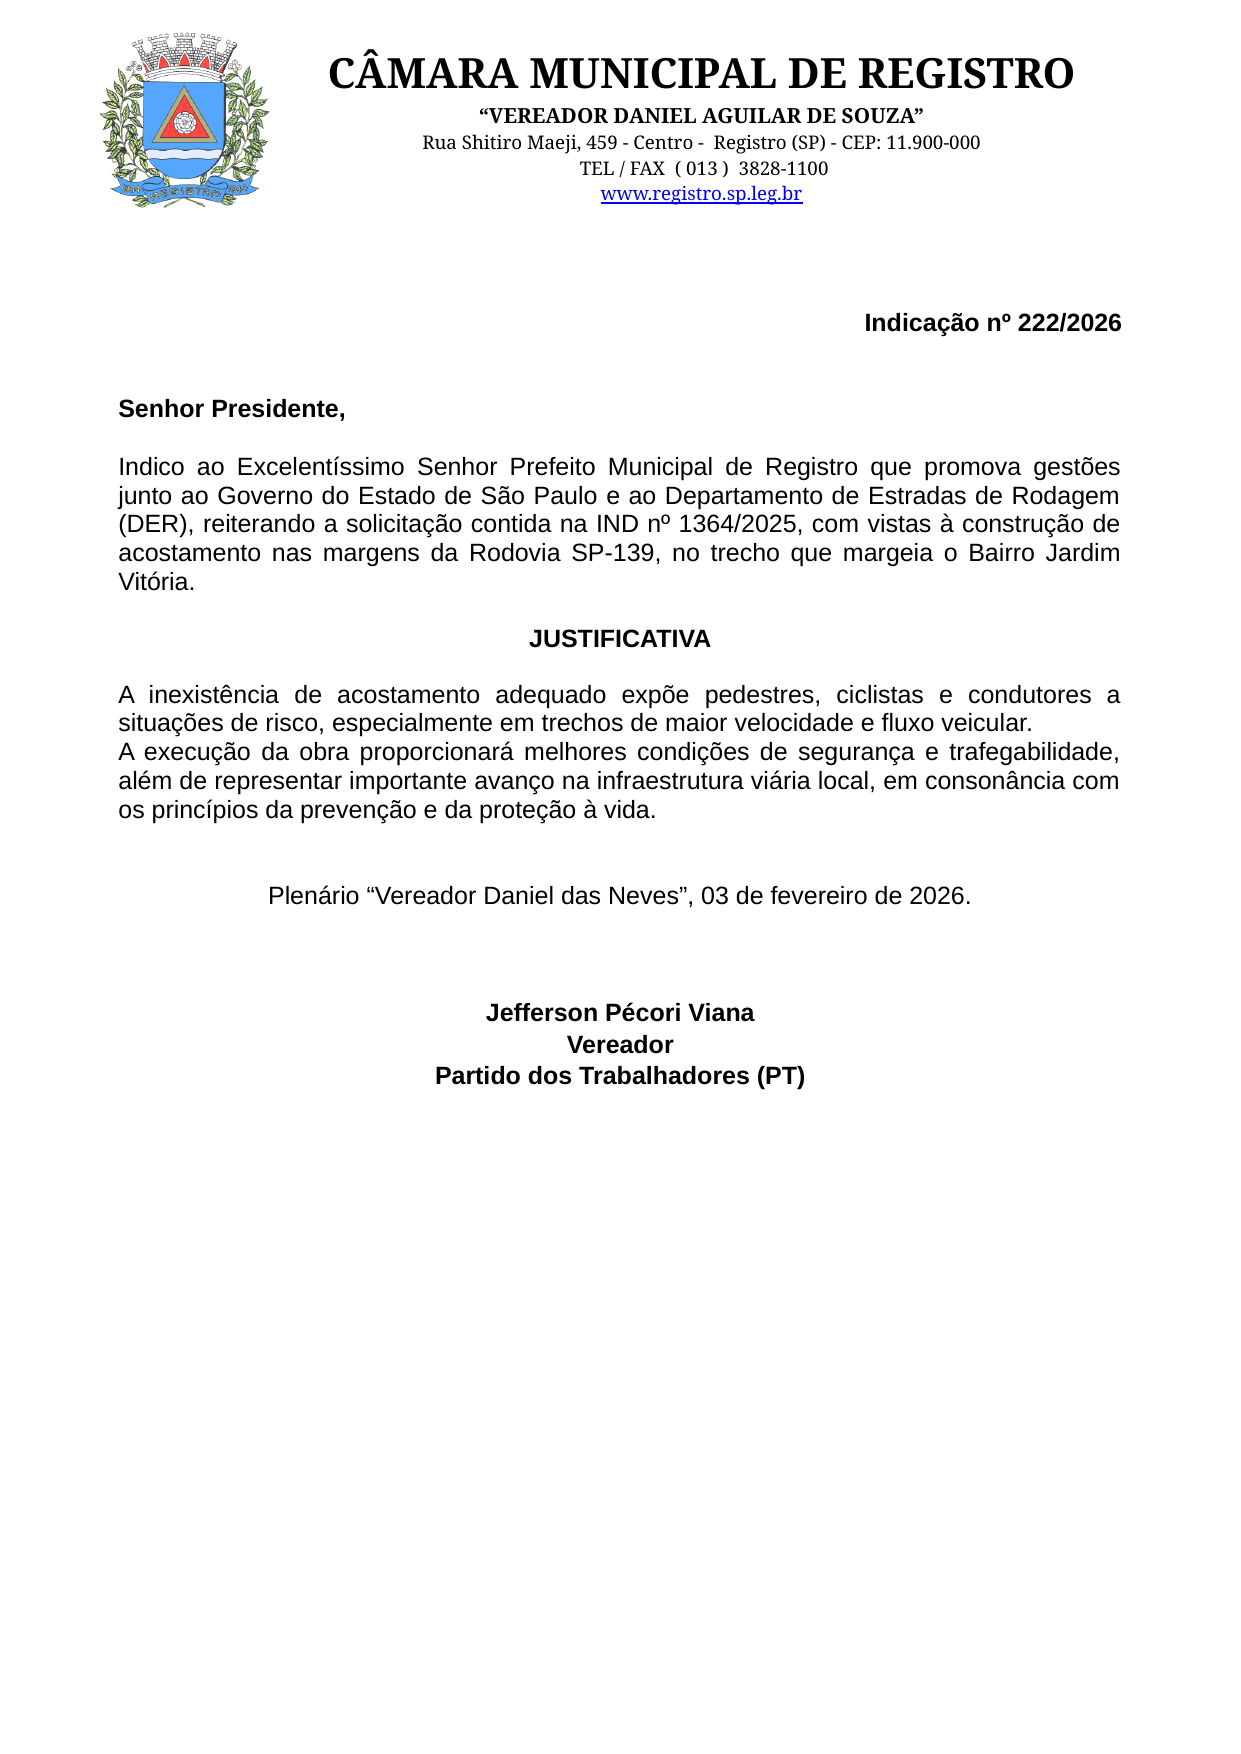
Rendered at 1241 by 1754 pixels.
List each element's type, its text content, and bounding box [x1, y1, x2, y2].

text A inexistência de acostamento adequado expõe pedestres, ciclistas e condutores a situações de risco, especialmente em trechos de maior velocidade e fluxo veicular. [118, 679, 1122, 737]
text Indicação nº 222/2026 [118, 308, 1122, 337]
text JUSTIFICATIVA [118, 624, 1122, 653]
text Indico ao Excelentíssimo Senhor Prefeito Municipal de Registro que promova gestões junto ao Governo do Estado de São Paulo e ao Departamento de Estradas de Rodagem (DER), reiterando a solicitação contida na IND nº 1364/2025, com vistas à construção de acostamento nas margens da Rodovia SP-139, no trecho que margeia o Bairro Jardim Vitória. [118, 452, 1122, 596]
text Vereador [118, 1027, 1122, 1058]
text Senhor Presidente, [118, 394, 1122, 423]
text A execução da obra proporcionará melhores condições de segurança e trafegabilidade, além de representar importante avanço na infraestrutura viária local, em consonância com os princípios da prevenção e da proteção à vida. [118, 737, 1122, 823]
text Partido dos Trabalhadores (PT) [118, 1058, 1122, 1089]
text Plenário “Vereador Daniel das Neves”, 03 de fevereiro de 2026. [118, 881, 1122, 909]
text Jefferson Pécori Viana [118, 996, 1122, 1027]
